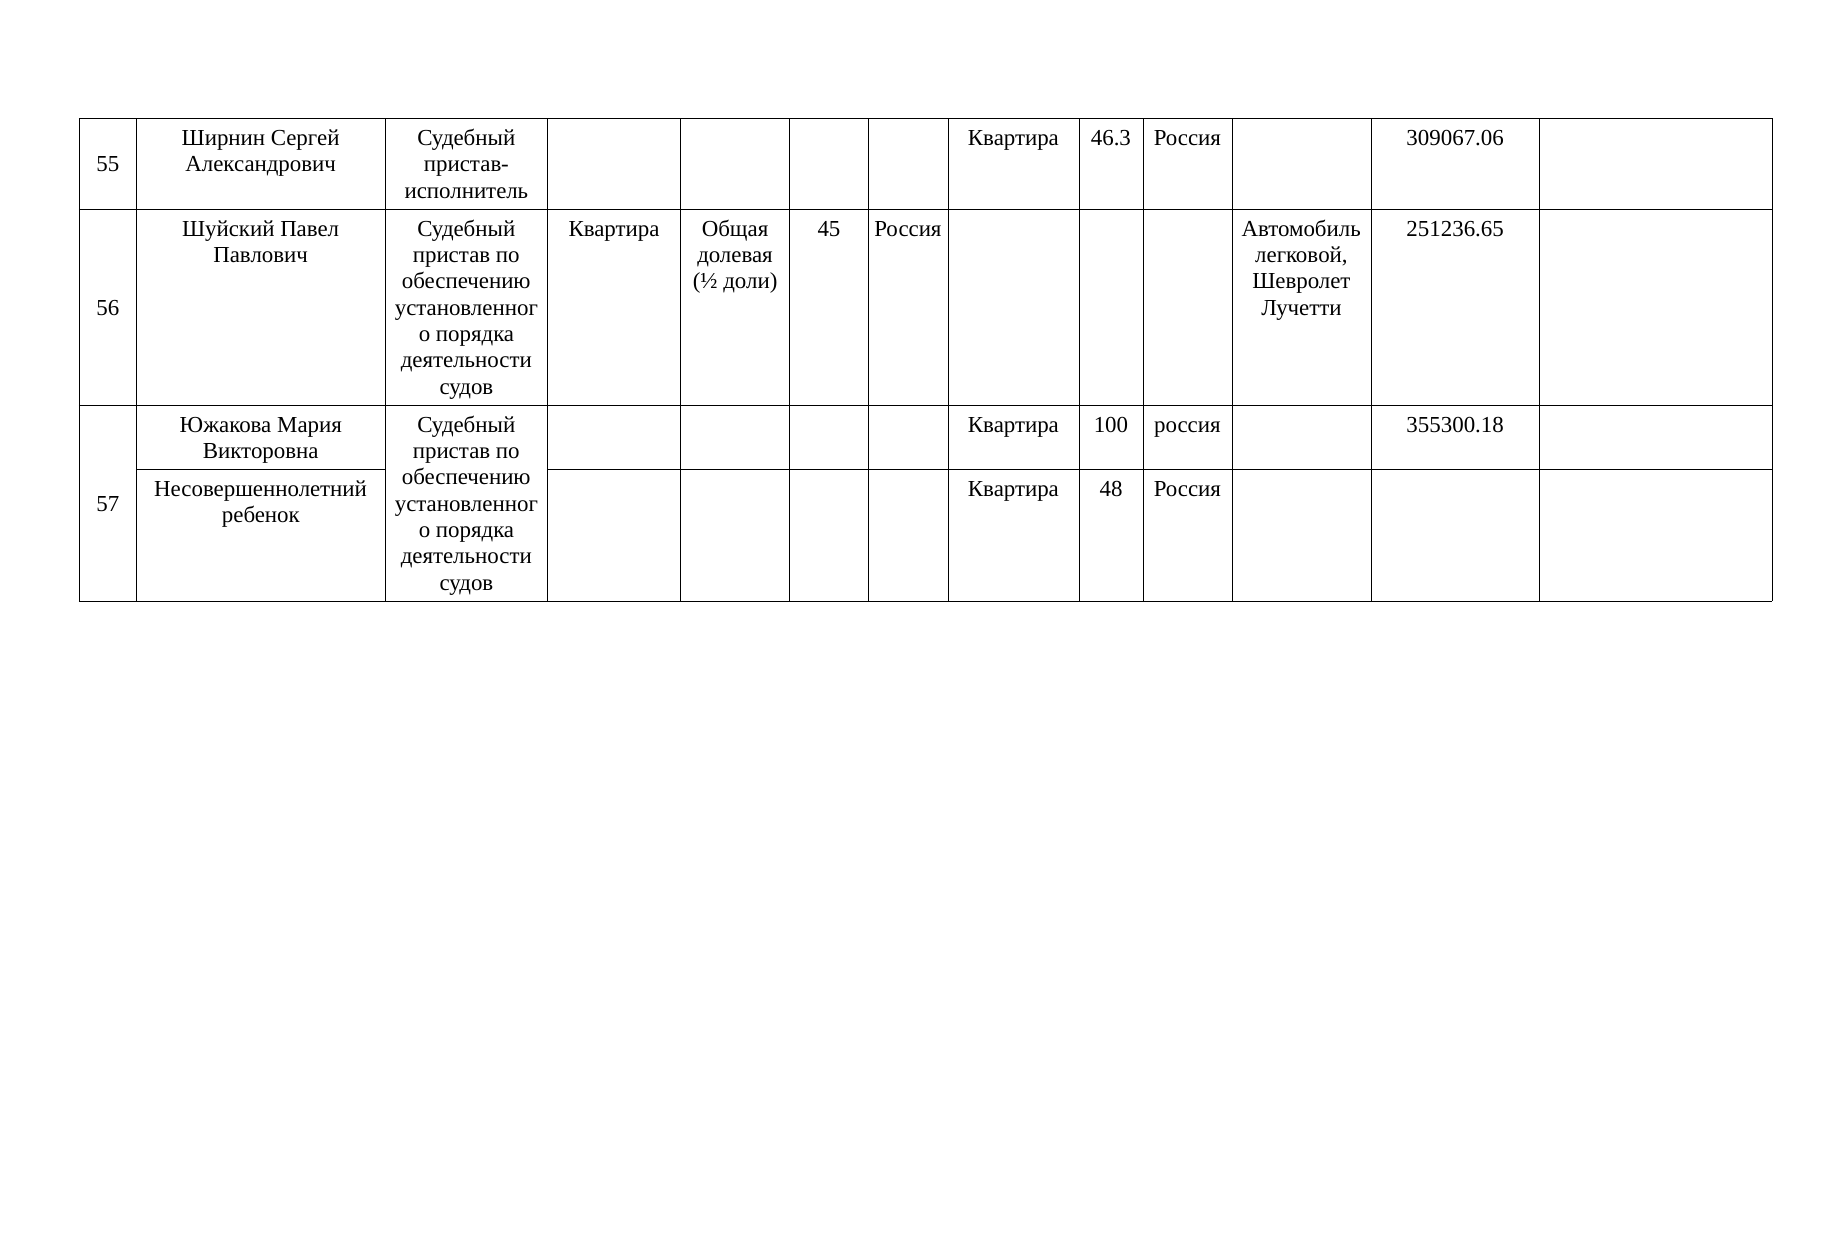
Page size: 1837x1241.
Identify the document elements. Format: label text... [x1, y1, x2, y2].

table_cell [869, 119, 948, 209]
table_cell россия [1144, 406, 1232, 469]
table_cell [1233, 119, 1371, 209]
table_cell 45 [790, 210, 868, 405]
table_cell [681, 406, 789, 469]
table_cell Шуйский Павел Павлович [137, 210, 385, 405]
table_cell [1540, 119, 1772, 209]
table_cell 309067,06 [1372, 119, 1539, 209]
table_cell [869, 470, 948, 601]
table_cell [1372, 470, 1539, 601]
table_cell Квартира [949, 470, 1079, 601]
table_cell [1080, 210, 1143, 405]
table_cell [1540, 470, 1772, 601]
table_cell Несовершеннолетний ребенок [137, 470, 385, 601]
table_cell Квартира [949, 406, 1079, 469]
table_cell [869, 406, 948, 469]
table_cell Судебный пристав по обеспечению установленного порядка деятельности судов [386, 406, 547, 601]
table_cell Ширнин Сергей Александрович [137, 119, 385, 209]
table_cell Судебный пристав-исполнитель [386, 119, 547, 209]
table_cell 57 [80, 406, 136, 601]
table_cell [949, 210, 1079, 405]
table_cell [1540, 210, 1772, 405]
table_cell [681, 470, 789, 601]
table_cell Квартира [548, 210, 680, 405]
table_cell Общая долевая (½ доли) [681, 210, 789, 405]
table_cell Квартира [949, 119, 1079, 209]
table_cell 46,3 [1080, 119, 1143, 209]
table_cell 56 [80, 210, 136, 405]
table_cell Россия [1144, 470, 1232, 601]
table_cell Южакова Мария Викторовна [137, 406, 385, 469]
table_cell [1144, 210, 1232, 405]
table_cell [790, 470, 868, 601]
table_cell Россия [1144, 119, 1232, 209]
table_cell [790, 119, 868, 209]
table_cell Судебный пристав по обеспечению установленного порядка деятельности судов [386, 210, 547, 405]
table_cell 355300,18 [1372, 406, 1539, 469]
table_cell [681, 119, 789, 209]
table_cell Россия [869, 210, 948, 405]
table_cell Автомобиль легковой, Шевролет Лучетти [1233, 210, 1371, 405]
table_cell [548, 406, 680, 469]
table_cell [1540, 406, 1772, 469]
table_cell [548, 119, 680, 209]
table_cell [1233, 406, 1371, 469]
table_cell 251236,65 [1372, 210, 1539, 405]
table_cell [1233, 470, 1371, 601]
table_cell [548, 470, 680, 601]
table_cell [790, 406, 868, 469]
table_cell 48 [1080, 470, 1143, 601]
table_cell 100 [1080, 406, 1143, 469]
table_cell 55 [80, 119, 136, 209]
